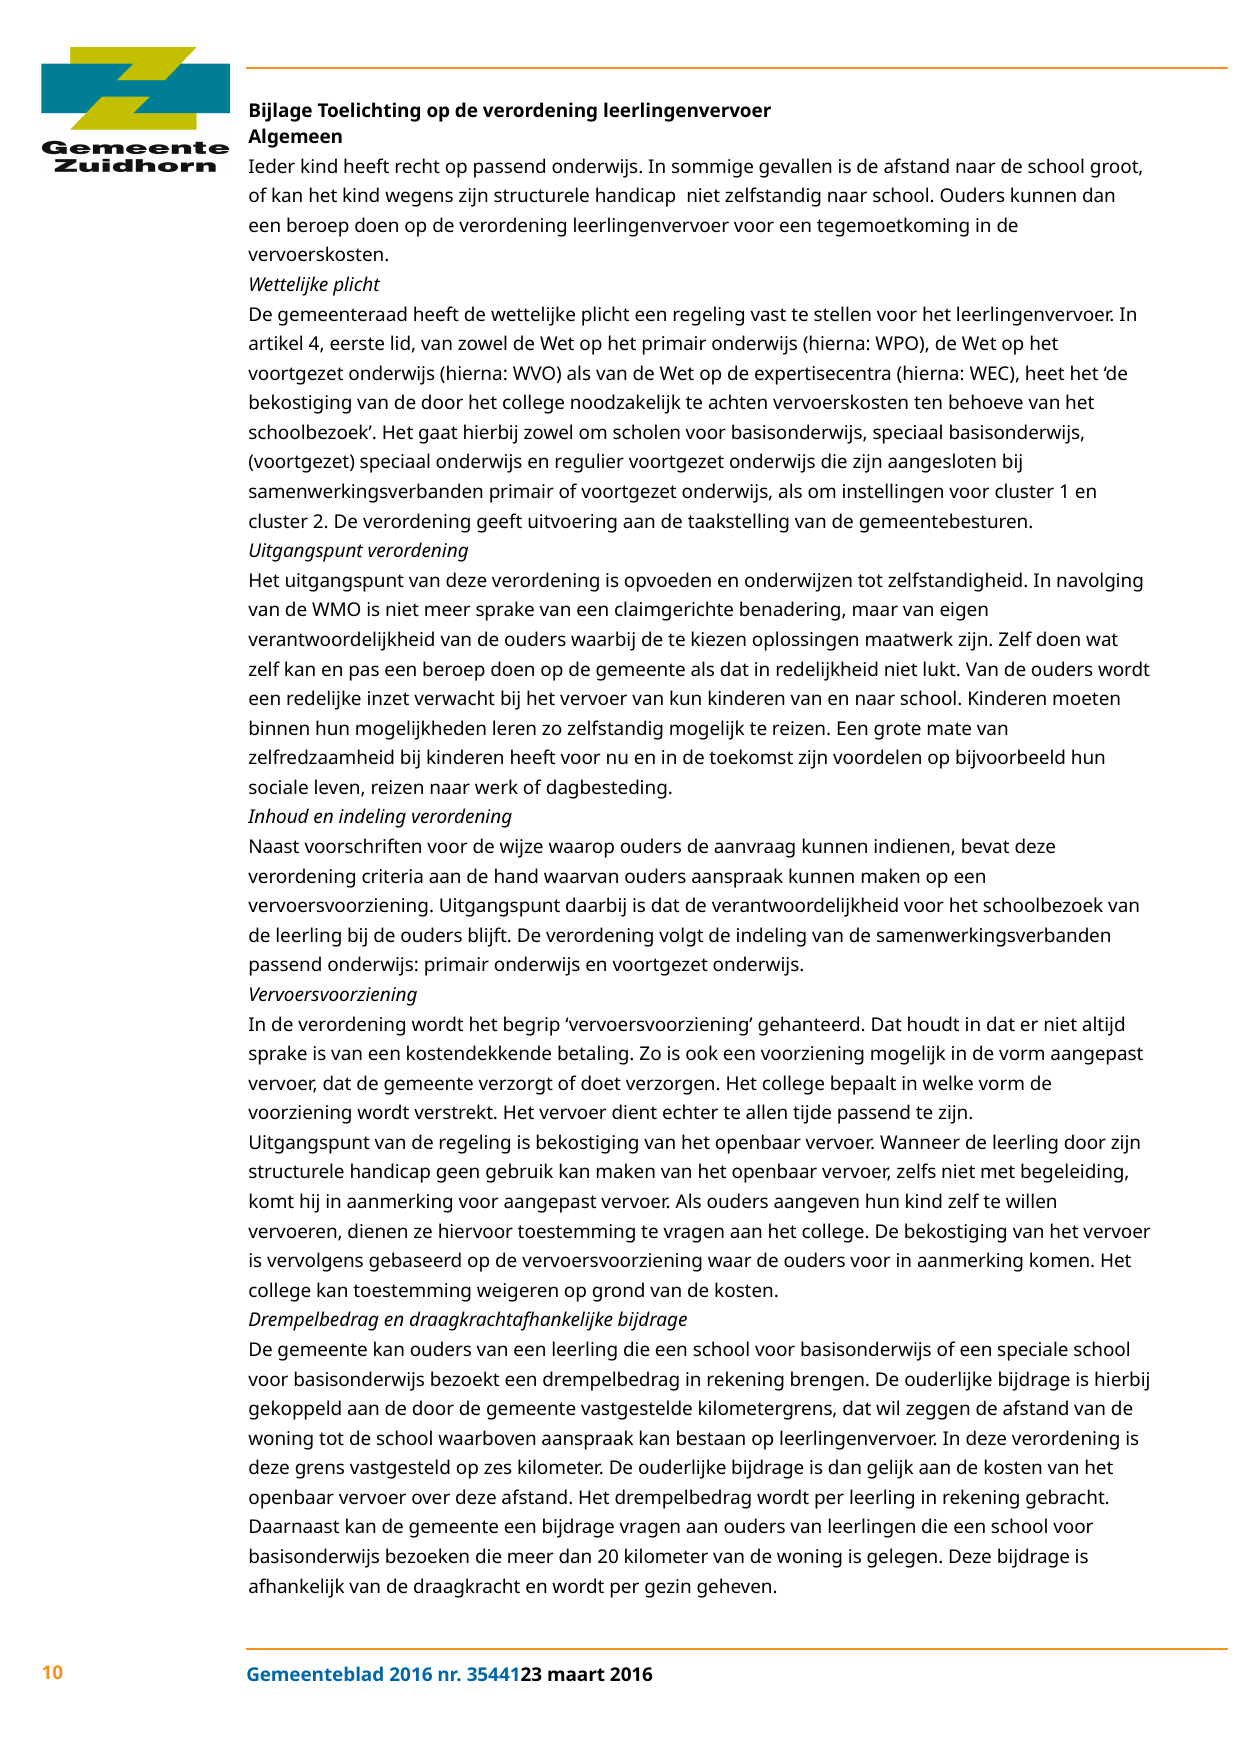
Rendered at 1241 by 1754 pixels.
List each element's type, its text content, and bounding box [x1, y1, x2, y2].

text Uitgangspunt verordening [248, 537, 1152, 563]
text Uitgangspunt van de regeling is bekostiging van het openbaar vervoer. Wanneer de leerling door zijn structurele handicap geen gebruik kan maken van het openbaar vervoer, zelfs niet met begeleiding, komt hij in aanmerking voor aangepast vervoer. Als ouders aangeven hun kind zelf te willen vervoeren, dienen ze hiervoor toestemming te vragen aan het college. De bekostiging van het vervoer is vervolgens gebaseerd op de vervoersvoorziening waar de ouders voor in aanmerking komen. Het college kan toestemming weigeren op grond van de kosten. [248, 1129, 1152, 1303]
picture [41, 47, 231, 172]
text Naast voorschriften voor de wijze waarop ouders de aanvraag kunnen indienen, bevat deze verordening criteria aan de hand waarvan ouders aanspraak kunnen maken op een vervoersvoorziening. Uitgangspunt daarbij is dat de verantwoordelijkheid voor het schoolbezoek van de leerling bij de ouders blijft. De verordening volgt de indeling van de samenwerkingsverbanden passend onderwijs: primair onderwijs en voortgezet onderwijs. [248, 833, 1152, 977]
text Inhoud en indeling verordening [248, 804, 1152, 829]
text Ieder kind heeft recht op passend onderwijs. In sommige gevallen is de afstand naar de school groot, of kan het kind wegens zijn structurele handicap niet zelfstandig naar school. Ouders kunnen dan een beroep doen op de verordening leerlingenvervoer voor een tegemoetkoming in de vervoerskosten. [248, 153, 1152, 267]
text Algemeen [248, 123, 1152, 149]
text Vervoersvoorziening [248, 981, 1152, 1007]
text De gemeenteraad heeft de wettelijke plicht een regeling vast te stellen voor het leerlingenvervoer. In artikel 4, eerste lid, van zowel de Wet op het primair onderwijs (hierna: WPO), de Wet op het voortgezet onderwijs (hierna: WVO) als van de Wet op de expertisecentra (hierna: WEC), heet het ‘de bekostiging van de door het college noodzakelijk te achten vervoerskosten ten behoeve van het schoolbezoek’. Het gaat hierbij zowel om scholen voor basisonderwijs, speciaal basisonderwijs, (voortgezet) speciaal onderwijs en regulier voortgezet onderwijs die zijn aangesloten bij samenwerkingsverbanden primair of voortgezet onderwijs, als om instellingen voor cluster 1 en cluster 2. De verordening geeft uitvoering aan de taakstelling van de gemeentebesturen. [248, 301, 1152, 534]
text Drempelbedrag en draagkrachtafhankelijke bijdrage [248, 1307, 1152, 1332]
text In de verordening wordt het begrip ‘vervoersvoorziening’ gehanteerd. Dat houdt in dat er niet altijd sprake is van een kostendekkende betaling. Zo is ook een voorziening mogelijk in de vorm aangepast vervoer, dat de gemeente verzorgt of doet verzorgen. Het college bepaalt in welke vorm de voorziening wordt verstrekt. Het vervoer dient echter te allen tijde passend te zijn. [248, 1011, 1152, 1125]
text Het uitgangspunt van deze verordening is opvoeden en onderwijzen tot zelfstandigheid. In navolging van de WMO is niet meer sprake van een claimgerichte benadering, maar van eigen verantwoordelijkheid van de ouders waarbij de te kiezen oplossingen maatwerk zijn. Zelf doen wat zelf kan en pas een beroep doen op de gemeente als dat in redelijkheid niet lukt. Van de ouders wordt een redelijke inzet verwacht bij het vervoer van kun kinderen van en naar school. Kinderen moeten binnen hun mogelijkheden leren zo zelfstandig mogelijk te reizen. Een grote mate van zelfredzaamheid bij kinderen heeft voor nu en in de toekomst zijn voordelen op bijvoorbeeld hun sociale leven, reizen naar werk of dagbesteding. [248, 567, 1152, 800]
text Bijlage Toelichting op de verordening leerlingenvervoer [248, 95, 1152, 123]
text Wettelijke plicht [248, 271, 1152, 297]
text De gemeente kan ouders van een leerling die een school voor basisonderwijs of een speciale school voor basisonderwijs bezoekt een drempelbedrag in rekening brengen. De ouderlijke bijdrage is hierbij gekoppeld aan de door de gemeente vastgestelde kilometergrens, dat wil zeggen de afstand van de woning tot de school waarboven aanspraak kan bestaan op leerlingenvervoer. In deze verordening is deze grens vastgesteld op zes kilometer. De ouderlijke bijdrage is dan gelijk aan de kosten van het openbaar vervoer over deze afstand. Het drempelbedrag wordt per leerling in rekening gebracht. Daarnaast kan de gemeente een bijdrage vragen aan ouders van leerlingen die een school voor basisonderwijs bezoeken die meer dan 20 kilometer van de woning is gelegen. Deze bijdrage is afhankelijk van de draagkracht en wordt per gezin geheven. [248, 1336, 1152, 1599]
